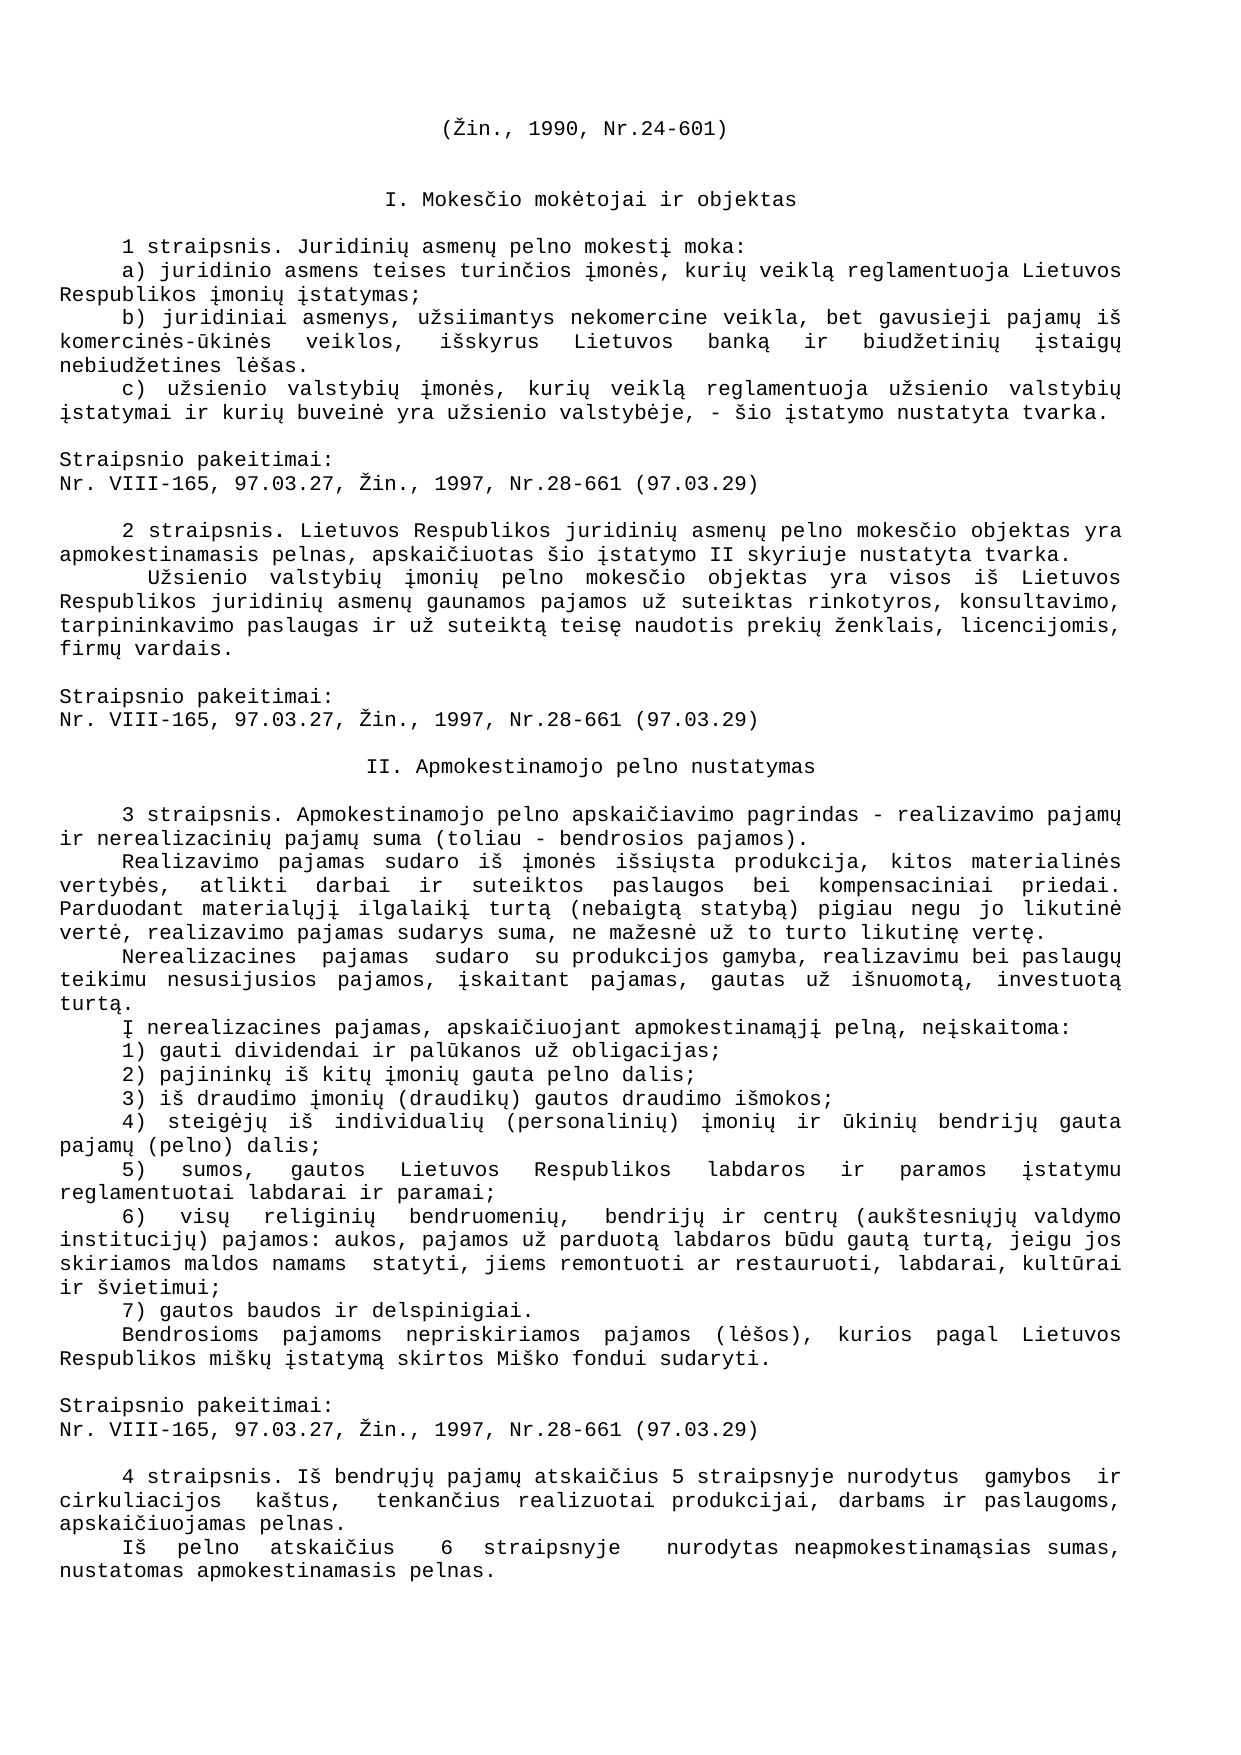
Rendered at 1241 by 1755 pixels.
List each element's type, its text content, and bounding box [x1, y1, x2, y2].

text Užsienio valstybių įmonių pelno mokesčio objektas yra visos iš Lietuvos Respublikos juridinių asmenų gaunamos pajamos už suteiktas rinkotyros, konsultavimo, tarpininkavimo paslaugas ir už suteiktą teisę naudotis prekių ženklais, licencijomis, firmų vardais. [59, 567, 1122, 662]
text 3 straipsnis. Apmokestinamojo pelno apskaičiavimo pagrindas - realizavimo pajamų ir nerealizacinių pajamų suma (toliau - bendrosios pajamos). [59, 804, 1122, 851]
text Straipsnio pakeitimai: [59, 1395, 1122, 1419]
text Nr. VIII-165, 97.03.27, Žin., 1997, Nr.28-661 (97.03.29) [59, 473, 1122, 496]
text Nr. VIII-165, 97.03.27, Žin., 1997, Nr.28-661 (97.03.29) [59, 1419, 1122, 1442]
text Į nerealizacines pajamas, apskaičiuojant apmokestinamąjį pelną, neįskaitoma: [59, 1017, 1122, 1040]
text b) juridiniai asmenys, užsiimantys nekomercine veikla, bet gavusieji pajamų iš komercinės-ūkinės veiklos, išskyrus Lietuvos banką ir biudžetinių įstaigų nebiudžetines lėšas. [59, 307, 1122, 378]
text (Žin., 1990, Nr.24-601) [59, 118, 1122, 142]
text Bendrosioms pajamoms nepriskiriamos pajamos (lėšos), kurios pagal Lietuvos Respublikos miškų įstatymą skirtos Miško fondui sudaryti. [59, 1324, 1122, 1371]
text 4) steigėjų iš individualių (personalinių) įmonių ir ūkinių bendrijų gauta pajamų (pelno) dalis; [59, 1111, 1122, 1158]
text 5) sumos, gautos Lietuvos Respublikos labdaros ir paramos įstatymu reglamentuotai labdarai ir paramai; [59, 1158, 1122, 1206]
text 3) iš draudimo įmonių (draudikų) gautos draudimo išmokos; [59, 1088, 1122, 1111]
text Straipsnio pakeitimai: [59, 686, 1122, 709]
text Straipsnio pakeitimai: [59, 449, 1122, 473]
text I. Mokesčio mokėtojai ir objektas [59, 189, 1122, 213]
text 2 straipsnis. Lietuvos Respublikos juridinių asmenų pelno mokesčio objektas yra apmokestinamasis pelnas, apskaičiuotas šio įstatymo II skyriuje nustatyta tvarka. [59, 520, 1122, 567]
text 1 straipsnis. Juridinių asmenų pelno mokestį moka: [59, 236, 1122, 260]
text 1) gauti dividendai ir palūkanos už obligacijas; [59, 1040, 1122, 1064]
text 7) gautos baudos ir delspinigiai. [59, 1300, 1122, 1324]
text 2) pajininkų iš kitų įmonių gauta pelno dalis; [59, 1064, 1122, 1088]
text II. Apmokestinamojo pelno nustatymas [59, 757, 1122, 780]
text Nerealizacines pajamas sudaro su produkcijos gamyba, realizavimu bei paslaugų teikimu nesusijusios pajamos, įskaitant pajamas, gautas už išnuomotą, investuotą turtą. [59, 946, 1122, 1017]
text c) užsienio valstybių įmonės, kurių veiklą reglamentuoja užsienio valstybių įstatymai ir kurių buveinė yra užsienio valstybėje, - šio įstatymo nustatyta tvarka. [59, 378, 1122, 426]
text Iš pelno atskaičius 6 straipsnyje nurodytas neapmokestinamąsias sumas, nustatomas apmokestinamasis pelnas. [59, 1537, 1122, 1584]
text 4 straipsnis. Iš bendrųjų pajamų atskaičius 5 straipsnyje nurodytus gamybos ir cirkuliacijos kaštus, tenkančius realizuotai produkcijai, darbams ir paslaugoms, apskaičiuojamas pelnas. [59, 1466, 1122, 1537]
text Nr. VIII-165, 97.03.27, Žin., 1997, Nr.28-661 (97.03.29) [59, 709, 1122, 733]
text 6) visų religinių bendruomenių, bendrijų ir centrų (aukštesniųjų valdymo institucijų) pajamos: aukos, pajamos už parduotą labdaros būdu gautą turtą, jeigu jos skiriamos maldos namams statyti, jiems remontuoti ar restauruoti, labdarai, kultūrai ir švietimui; [59, 1206, 1122, 1300]
text Realizavimo pajamas sudaro iš įmonės išsiųsta produkcija, kitos materialinės vertybės, atlikti darbai ir suteiktos paslaugos bei kompensaciniai priedai. Parduodant materialųjį ilgalaikį turtą (nebaigtą statybą) pigiau negu jo likutinė vertė, realizavimo pajamas sudarys suma, ne mažesnė už to turto likutinę vertę. [59, 851, 1122, 946]
text a) juridinio asmens teises turinčios įmonės, kurių veiklą reglamentuoja Lietuvos Respublikos įmonių įstatymas; [59, 260, 1122, 307]
